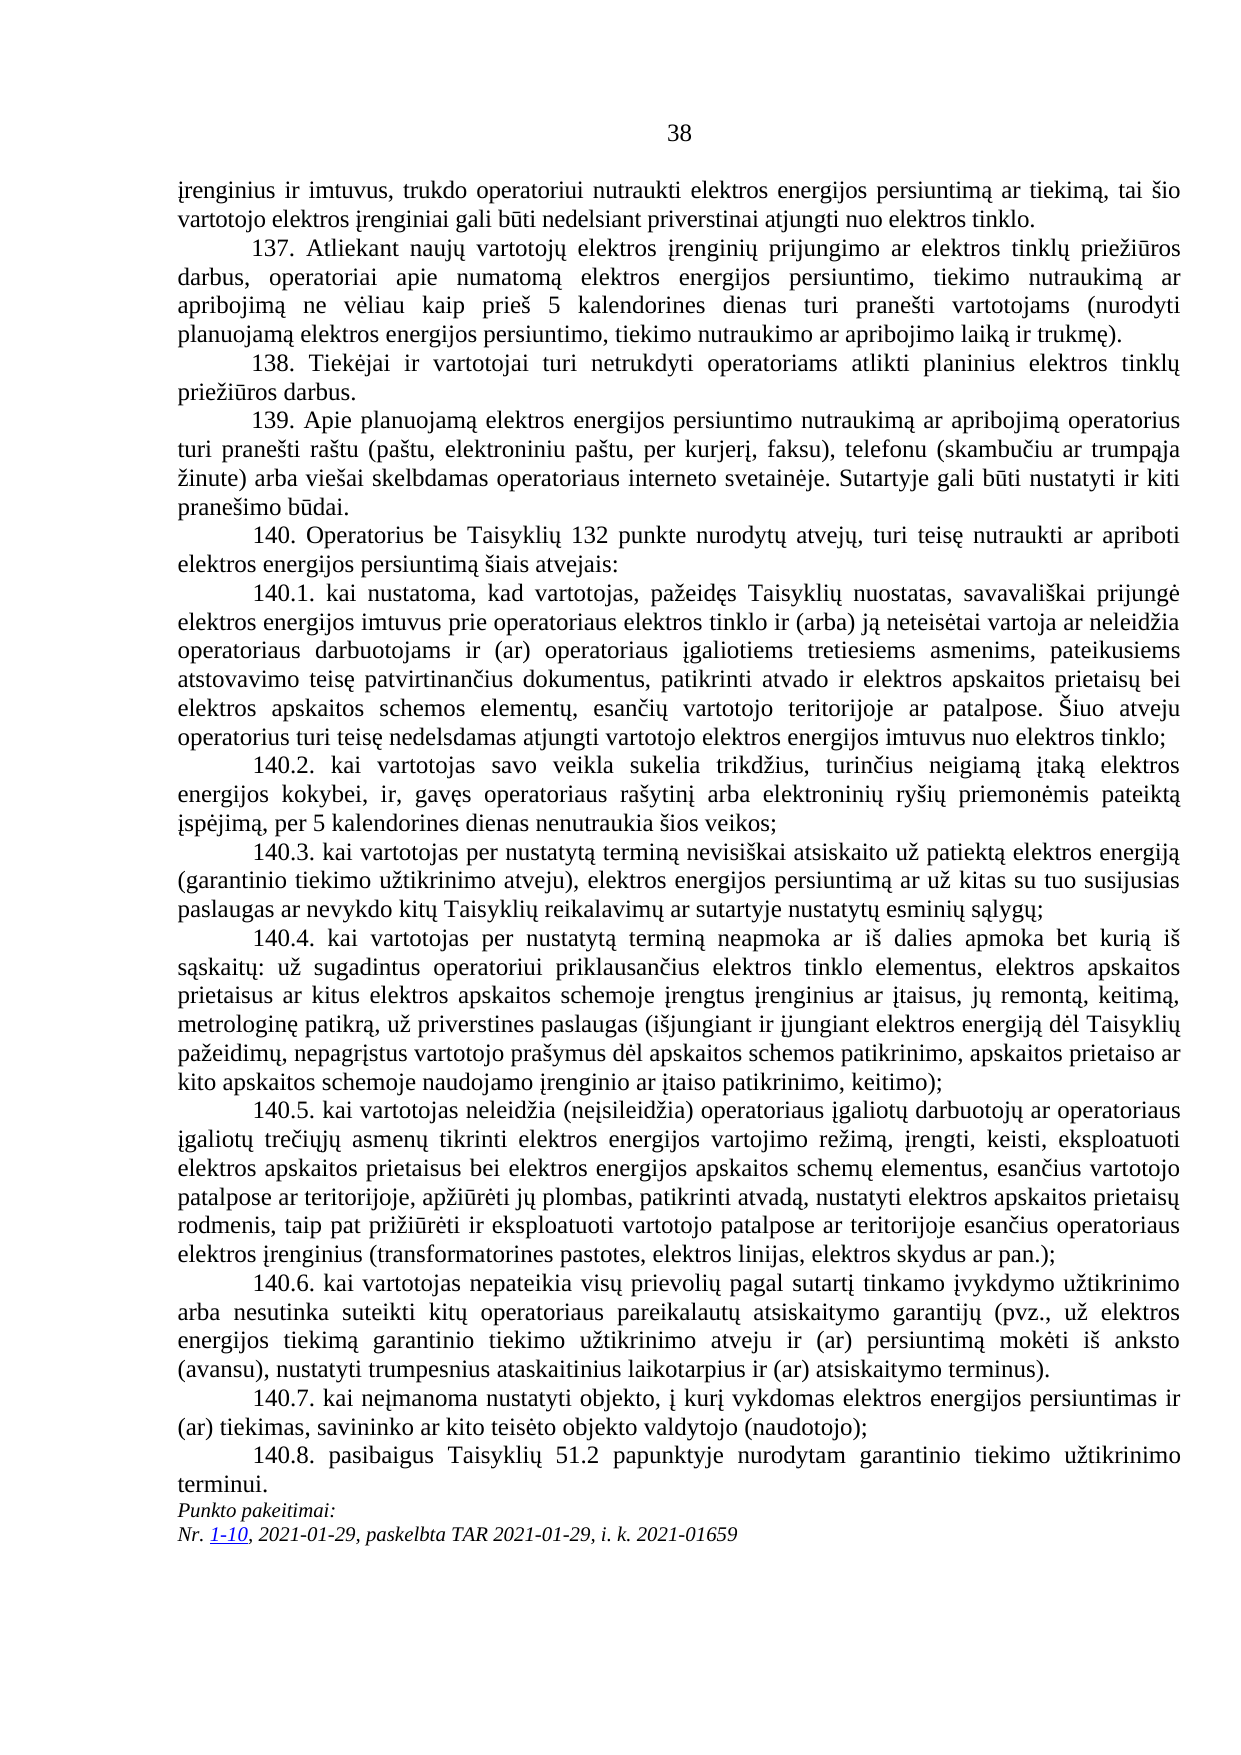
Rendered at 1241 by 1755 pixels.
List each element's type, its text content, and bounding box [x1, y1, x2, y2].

text 139. Apie planuojamą elektros energijos persiuntimo nutraukimą ar apribojimą operatorius turi pranešti raštu (paštu, elektroniniu paštu, per kurjerį, faksu), telefonu (skambučiu ar trumpąja žinute) arba viešai skelbdamas operatoriaus interneto svetainėje. Sutartyje gali būti nustatyti ir kiti pranešimo būdai. [177, 406, 1181, 521]
text 140.4. kai vartotojas per nustatytą terminą neapmoka ar iš dalies apmoka bet kurią iš sąskaitų: už sugadintus operatoriui priklausančius elektros tinklo elementus, elektros apskaitos prietaisus ar kitus elektros apskaitos schemoje įrengtus įrenginius ar įtaisus, jų remontą, keitimą, metrologinę patikrą, už priverstines paslaugas (išjungiant ir įjungiant elektros energiją dėl Taisyklių pažeidimų, nepagrįstus vartotojo prašymus dėl apskaitos schemos patikrinimo, apskaitos prietaiso ar kito apskaitos schemoje naudojamo įrenginio ar įtaiso patikrinimo, keitimo); [177, 923, 1181, 1096]
text Nr. 1-10, 2021-01-29, paskelbta TAR 2021-01-29, i. k. 2021-01659 [177, 1522, 1181, 1546]
text 140.5. kai vartotojas neleidžia (neįsileidžia) operatoriaus įgaliotų darbuotojų ar operatoriaus įgaliotų trečiųjų asmenų tikrinti elektros energijos vartojimo režimą, įrengti, keisti, eksploatuoti elektros apskaitos prietaisus bei elektros energijos apskaitos schemų elementus, esančius vartotojo patalpose ar teritorijoje, apžiūrėti jų plombas, patikrinti atvadą, nustatyti elektros apskaitos prietaisų rodmenis, taip pat prižiūrėti ir eksploatuoti vartotojo patalpose ar teritorijoje esančius operatoriaus elektros įrenginius (transformatorines pastotes, elektros linijas, elektros skydus ar pan.); [177, 1096, 1181, 1268]
text 140.8. pasibaigus Taisyklių 51.2 papunktyje nurodytam garantinio tiekimo užtikrinimo terminui. [177, 1441, 1181, 1498]
text 140.7. kai neįmanoma nustatyti objekto, į kurį vykdomas elektros energijos persiuntimas ir (ar) tiekimas, savininko ar kito teisėto objekto valdytojo (naudotojo); [177, 1383, 1181, 1441]
text Punkto pakeitimai: [177, 1498, 1181, 1522]
text 140.6. kai vartotojas nepateikia visų prievolių pagal sutartį tinkamo įvykdymo užtikrinimo arba nesutinka suteikti kitų operatoriaus pareikalautų atsiskaitymo garantijų (pvz., už elektros energijos tiekimą garantinio tiekimo užtikrinimo atveju ir (ar) persiuntimą mokėti iš anksto (avansu), nustatyti trumpesnius ataskaitinius laikotarpius ir (ar) atsiskaitymo terminus). [177, 1268, 1181, 1383]
text 137. Atliekant naujų vartotojų elektros įrenginių prijungimo ar elektros tinklų priežiūros darbus, operatoriai apie numatomą elektros energijos persiuntimo, tiekimo nutraukimą ar apribojimą ne vėliau kaip prieš 5 kalendorines dienas turi pranešti vartotojams (nurodyti planuojamą elektros energijos persiuntimo, tiekimo nutraukimo ar apribojimo laiką ir trukmę). [177, 233, 1181, 348]
text 138. Tiekėjai ir vartotojai turi netrukdyti operatoriams atlikti planinius elektros tinklų priežiūros darbus. [177, 348, 1181, 406]
text 140.3. kai vartotojas per nustatytą terminą nevisiškai atsiskaito už patiektą elektros energiją (garantinio tiekimo užtikrinimo atveju), elektros energijos persiuntimą ar už kitas su tuo susijusias paslaugas ar nevykdo kitų Taisyklių reikalavimų ar sutartyje nustatytų esminių sąlygų; [177, 837, 1181, 923]
text įrenginius ir imtuvus, trukdo operatoriui nutraukti elektros energijos persiuntimą ar tiekimą, tai šio vartotojo elektros įrenginiai gali būti nedelsiant priverstinai atjungti nuo elektros tinklo. [177, 176, 1181, 233]
text 140.2. kai vartotojas savo veikla sukelia trikdžius, turinčius neigiamą įtaką elektros energijos kokybei, ir, gavęs operatoriaus rašytinį arba elektroninių ryšių priemonėmis pateiktą įspėjimą, per 5 kalendorines dienas nenutraukia šios veikos; [177, 751, 1181, 837]
text 140.1. kai nustatoma, kad vartotojas, pažeidęs Taisyklių nuostatas, savavališkai prijungė elektros energijos imtuvus prie operatoriaus elektros tinklo ir (arba) ją neteisėtai vartoja ar neleidžia operatoriaus darbuotojams ir (ar) operatoriaus įgaliotiems tretiesiems asmenims, pateikusiems atstovavimo teisę patvirtinančius dokumentus, patikrinti atvado ir elektros apskaitos prietaisų bei elektros apskaitos schemos elementų, esančių vartotojo teritorijoje ar patalpose. Šiuo atveju operatorius turi teisę nedelsdamas atjungti vartotojo elektros energijos imtuvus nuo elektros tinklo; [177, 578, 1181, 751]
text 140. Operatorius be Taisyklių 132 punkte nurodytų atvejų, turi teisę nutraukti ar apriboti elektros energijos persiuntimą šiais atvejais: [177, 521, 1181, 578]
